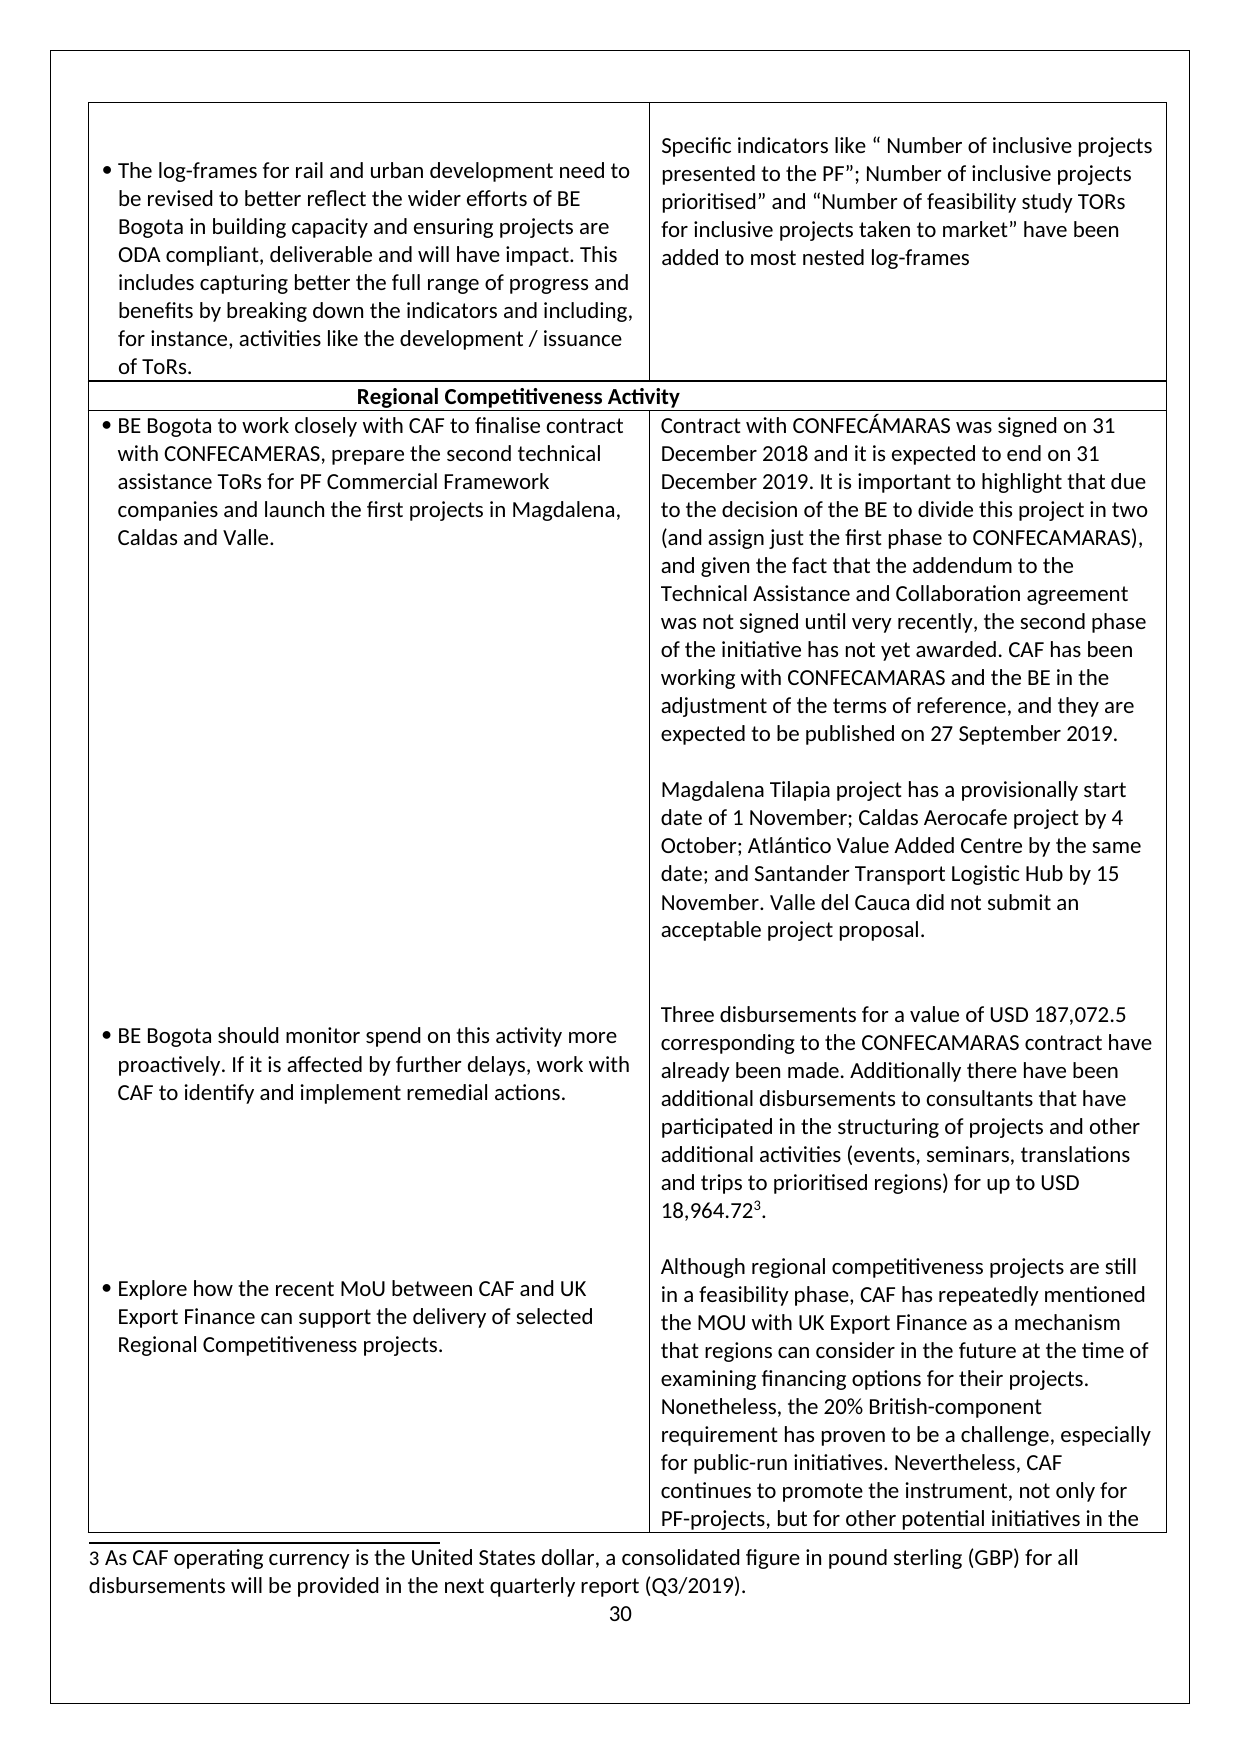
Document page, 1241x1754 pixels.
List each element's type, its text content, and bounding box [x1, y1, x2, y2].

table_cell Employ BE Bogota bilateral relations and the rail working group to continue to influence the new Colombian administration on the value and potential of rail and to offer on-going strategic support including on transport project finance in tandem with the rail rehabilitation work. The log-frames for rail and urban development need to be revised to better reflect the wider efforts of BE Bogota in building capacity and ensuring projects are ODA compliant, deliverable and will have impact. This includes capturing better the full range of progress and benefits by breaking down the indicators and including, for instance, activities like the development / issuance of ToRs. [89, 103, 649, 380]
table_cell Contract with CONFECÁMARAS was signed on 31 December 2018 and it is expected to end on 31 December 2019. It is important to highlight that due to the decision of the BE to divide this project in two (and assign just the first phase to CONFECAMARAS), and given the fact that the addendum to the Technical Assistance and Collaboration agreement was not signed until very recently, the second phase of the initiative has not yet awarded. CAF has been working with CONFECAMARAS and the BE in the adjustment of the terms of reference, and they are expected to be published on 27 September 2019. Magdalena Tilapia project has a provisionally start date of 1 November; Caldas Aerocafe project by 4 October; Atlántico Value Added Centre by the same date; and Santander Transport Logistic Hub by 15 November. Valle del Cauca did not submit an acceptable project proposal. Three disbursements for a value of USD 187,072.5 corresponding to the CONFECAMARAS contract have already been made. Additionally there have been additional disbursements to consultants that have participated in the structuring of projects and other additional activities (events, seminars, translations and trips to prioritised regions) for up to USD 18,964.72. Although regional competitiveness projects are still in a feasibility phase, CAF has repeatedly mentioned the MOU with UK Export Finance as a mechanism that regions can consider in the future at the time of examining financing options for their projects. Nonetheless, the 20% British-component requirement has proven to be a challenge, especially for public-run initiatives. Nevertheless, CAF continues to promote the instrument, not only for PF-projects, but for other potential initiatives in the [650, 411, 1166, 1532]
table_cell Specific indicators like “ Number of inclusive projects presented to the PF”; Number of inclusive projects prioritised” and “Number of feasibility study TORs for inclusive projects taken to market” have been added to most nested log-frames [650, 103, 1166, 380]
table_cell BE Bogota to work closely with CAF to finalise contract with CONFECAMERAS, prepare the second technical assistance ToRs for PF Commercial Framework companies and launch the first projects in Magdalena, Caldas and Valle. BE Bogota should monitor spend on this activity more proactively. If it is affected by further delays, work with CAF to identify and implement remedial actions. Explore how the recent MoU between CAF and UK Export Finance can support the delivery of selected Regional Competitiveness projects. As in the Urban Development activity, the original number of projects (three per department and 24 in total) now seems too ambitious. CAF and the BE Bogota should conduct the first three pilots and then revise the target. The reduction in the Urban Development activity from six to four cities was beneficial to the Programme as it focused efforts. The Regional Competitiveness activity should consider if reducing down from eight departments could help focus efforts and improve impact, and ensure the activity remains within budget. Same as the Agri-insurance activity, BE Bogota to spend more time understanding CAF internal approval procedures and to agree with CAF how these add value, and ensure the achievement of targets by agreed milestones. At the same time, CAF should look at what it could do to reduce the time between committee meetings. [89, 411, 649, 1532]
table_header Regional Competitiveness Activity [89, 382, 1166, 410]
